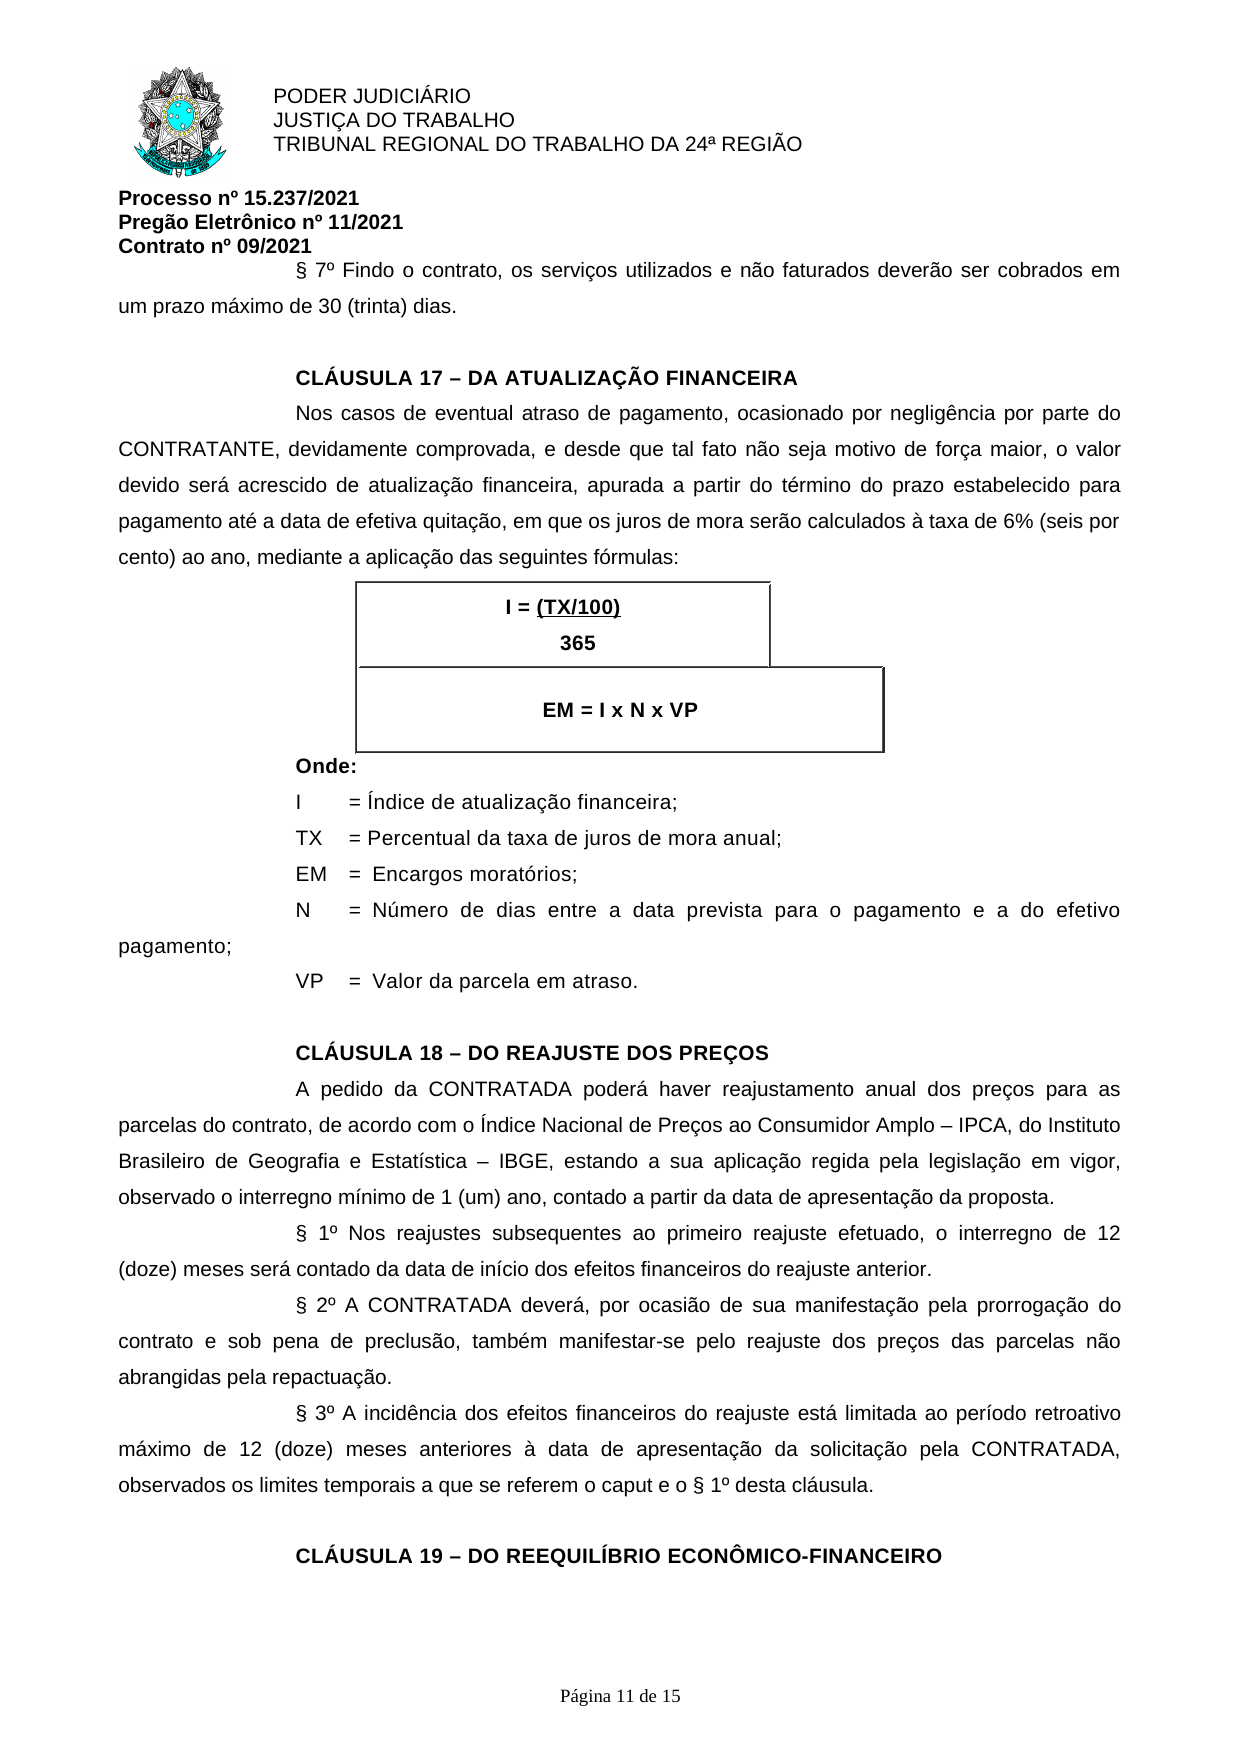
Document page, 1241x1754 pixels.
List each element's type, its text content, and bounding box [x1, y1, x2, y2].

table_header I = (TX/100) 365 [358, 584, 769, 666]
text § 1º Nos reajustes subsequentes ao primeiro reajuste efetuado, o interregno de 12 (doze) meses será contado da data de início dos efeitos financeiros do reajuste anterior. [118, 1221, 1122, 1281]
text § 7º Findo o contrato, os serviços utilizados e não faturados deverão ser cobrados em um prazo máximo de 30 (trinta) dias. [118, 257, 1122, 317]
text Onde: [118, 754, 1122, 778]
text N = Número de dias entre a data prevista para o pagamento e a do efetivo pagamento; [118, 897, 1122, 957]
picture [133, 66, 228, 178]
text CLÁUSULA 17 – DA ATUALIZAÇÃO FINANCEIRA [118, 365, 1119, 389]
text CLÁUSULA 19 – DO REEQUILÍBRIO ECONÔMICO-FINANCEIRO [118, 1544, 1122, 1568]
text EM = Encargos moratórios; [118, 862, 1122, 886]
text A pedido da CONTRATADA poderá haver reajustamento anual dos preços para as parcelas do contrato, de acordo com o Índice Nacional de Preços ao Consumidor Amplo – IPCA, do Instituto Brasileiro de Geografia e Estatística – IBGE, estando a sua aplicação regida pela legislação em vigor, observado o interregno mínimo de 1 (um) ano, contado a partir da data de apresentação da proposta. [118, 1077, 1122, 1209]
text TX = Percentual da taxa de juros de mora anual; [118, 826, 1122, 849]
text § 2º A CONTRATADA deverá, por ocasião de sua manifestação pela prorrogação do contrato e sob pena de preclusão, também manifestar-se pelo reajuste dos preços das parcelas não abrangidas pela repactuação. [118, 1293, 1122, 1389]
text CLÁUSULA 18 – DO REAJUSTE DOS PREÇOS [118, 1041, 1122, 1065]
text Nos casos de eventual atraso de pagamento, ocasionado por negligência por parte do CONTRATANTE, devidamente comprovada, e desde que tal fato não seja motivo de força maior, o valor devido será acrescido de atualização financeira, apurada a partir do término do prazo estabelecido para pagamento até a data de efetiva quitação, em que os juros de mora serão calculados à taxa de 6% (seis por cento) ao ano, mediante a aplicação das seguintes fórmulas: [118, 401, 1122, 569]
table_cell EM = I x N x VP [357, 666, 884, 751]
text § 3º A incidência dos efeitos financeiros do reajuste está limitada ao período retroativo máximo de 12 (doze) meses anteriores à data de apresentação da solicitação pela CONTRATADA, observados os limites temporais a que se referem o caput e o § 1º desta cláusula. [118, 1401, 1122, 1496]
table_header [769, 581, 884, 666]
text I = Índice de atualização financeira; [118, 790, 1122, 814]
text VP = Valor da parcela em atraso. [118, 969, 1122, 993]
